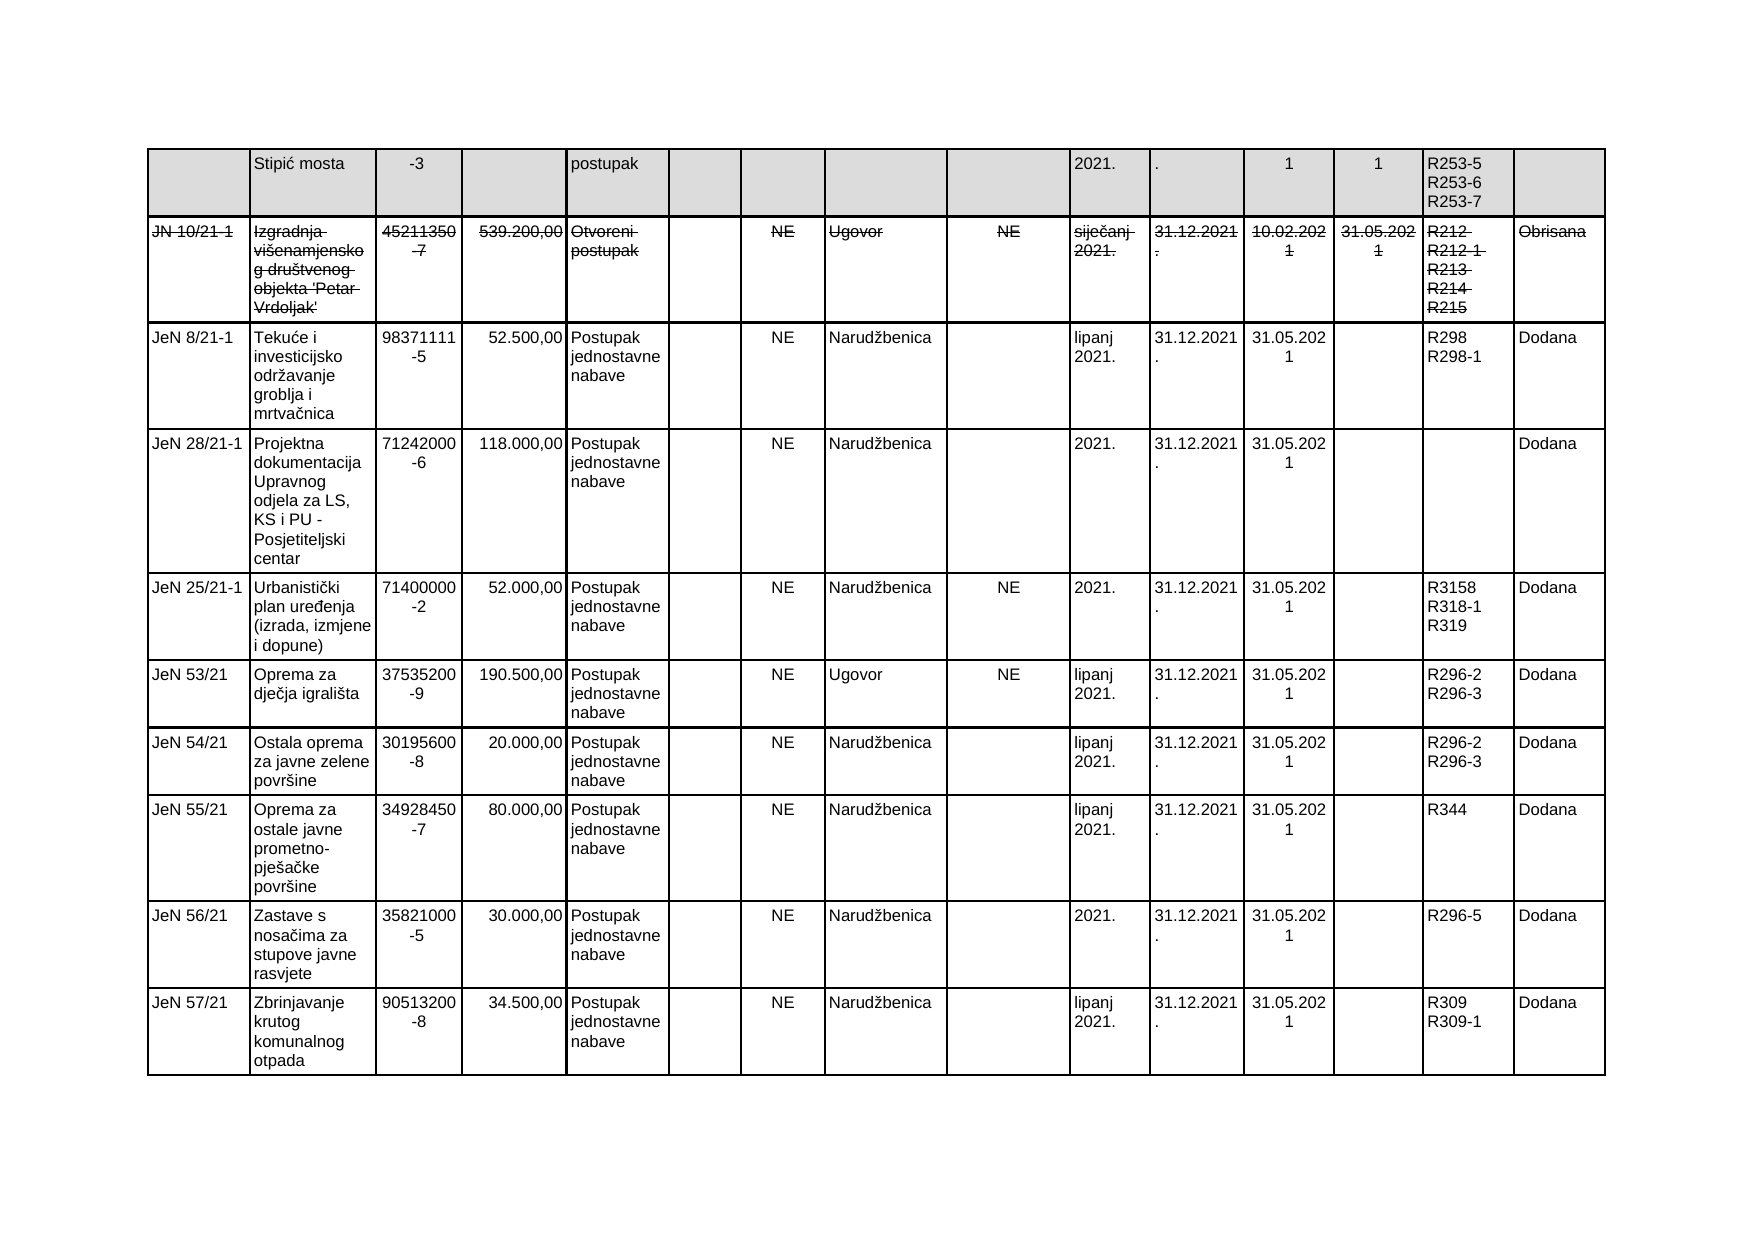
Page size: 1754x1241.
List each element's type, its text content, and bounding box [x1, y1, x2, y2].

table_cell 31.12.2021. [1151, 574, 1243, 659]
table_cell lipanj 2021. [1071, 324, 1149, 427]
table_cell JeN 53/21 [149, 661, 249, 726]
table_cell [948, 324, 1069, 427]
table_cell [948, 989, 1069, 1074]
table_cell [948, 150, 1069, 215]
table_cell JeN 28/21-1 [149, 430, 249, 572]
table_cell 31.05.2021 [1245, 661, 1333, 726]
table_cell Narudžbenica [826, 796, 946, 900]
table_cell Postupak jednostavne nabave [568, 796, 668, 900]
table_cell Dodana [1515, 989, 1604, 1074]
table_cell [1335, 661, 1422, 726]
table_cell JeN 25/21-1 [149, 574, 249, 659]
table_cell JeN 54/21 [149, 729, 249, 794]
table_cell [948, 729, 1069, 794]
table_cell 31.05.2021 [1245, 324, 1333, 427]
table_cell [670, 729, 740, 794]
table_cell Ugovor [826, 218, 946, 321]
table_cell Zbrinjavanje krutog komunalnog otpada [251, 989, 375, 1074]
table_cell 1 [1335, 150, 1422, 215]
table_cell Urbanistički plan uređenja (izrada, izmjene i dopune) [251, 574, 375, 659]
table_cell Stipić mosta [251, 150, 375, 215]
table_cell [1335, 729, 1422, 794]
table_cell Postupak jednostavne nabave [568, 661, 668, 726]
table_cell R298 R298-1 [1424, 324, 1513, 427]
table_cell 20.000,00 [463, 729, 565, 794]
table_cell Narudžbenica [826, 430, 946, 572]
table_cell 31.12.2021. [1151, 661, 1243, 726]
table_cell 31.05.2021 [1245, 430, 1333, 572]
table_cell 31.05.2021 [1245, 574, 1333, 659]
table_cell Narudžbenica [826, 729, 946, 794]
table_cell 90513200-8 [377, 989, 461, 1074]
table_cell NE [742, 430, 824, 572]
table_cell Narudžbenica [826, 902, 946, 987]
table_cell Ostala oprema za javne zelene površine [251, 729, 375, 794]
table_cell 37535200-9 [377, 661, 461, 726]
table_cell 31.12.2021. [1151, 430, 1243, 572]
table_cell [1335, 902, 1422, 987]
table_cell Dodana [1515, 902, 1604, 987]
table_cell R253-5 R253-6 R253-7 [1424, 150, 1513, 215]
table_cell 31.05.2021 [1245, 796, 1333, 900]
table_cell 31.05.2021 [1245, 729, 1333, 794]
table_cell JeN 56/21 [149, 902, 249, 987]
table_cell 52.500,00 [463, 324, 565, 427]
table_cell [463, 150, 565, 215]
table_cell NE [742, 661, 824, 726]
table_cell 1 [1245, 150, 1333, 215]
table_cell Dodana [1515, 574, 1604, 659]
table_cell 2021. [1071, 430, 1149, 572]
table_cell . [1151, 150, 1243, 215]
table_cell [670, 902, 740, 987]
table_cell NE [742, 902, 824, 987]
table_cell NE [948, 218, 1069, 321]
table_cell 35821000-5 [377, 902, 461, 987]
table_cell 31.05.2021 [1335, 218, 1422, 321]
table_cell Projektna dokumentacija Upravnog odjela za LS, KS i PU - Posjetiteljski centar [251, 430, 375, 572]
table_cell [826, 150, 946, 215]
table_cell Dodana [1515, 796, 1604, 900]
table_cell [1335, 430, 1422, 572]
table_cell [742, 150, 824, 215]
table_cell [948, 902, 1069, 987]
table_cell 31.12.2021. [1151, 796, 1243, 900]
table_cell [670, 989, 740, 1074]
table_cell [670, 430, 740, 572]
table_cell R309 R309-1 [1424, 989, 1513, 1074]
table_cell Dodana [1515, 661, 1604, 726]
table_cell 34928450-7 [377, 796, 461, 900]
table_cell Oprema za ostale javne prometno-pješačke površine [251, 796, 375, 900]
table_cell Dodana [1515, 729, 1604, 794]
table_cell JN 10/21-1 [149, 218, 249, 321]
table_cell postupak [568, 150, 668, 215]
table_cell lipanj 2021. [1071, 729, 1149, 794]
table_cell [1424, 430, 1513, 572]
table_cell NE [742, 324, 824, 427]
table_cell Izgradnja višenamjenskog društvenog objekta 'Petar Vrdoljak' [251, 218, 375, 321]
table_cell Tekuće i investicijsko održavanje groblja i mrtvačnica [251, 324, 375, 427]
table_cell Postupak jednostavne nabave [568, 430, 668, 572]
table_cell 118.000,00 [463, 430, 565, 572]
table_cell Postupak jednostavne nabave [568, 989, 668, 1074]
table_cell 2021. [1071, 902, 1149, 987]
table_cell [1335, 796, 1422, 900]
table_cell [670, 150, 740, 215]
table_cell 31.12.2021. [1151, 902, 1243, 987]
table_cell R296-2 R296-3 [1424, 661, 1513, 726]
table_cell NE [742, 796, 824, 900]
table_cell NE [742, 989, 824, 1074]
table_cell 31.12.2021. [1151, 729, 1243, 794]
table_cell 31.05.2021 [1245, 902, 1333, 987]
table_cell 2021. [1071, 150, 1149, 215]
table_cell [1515, 150, 1604, 215]
table_cell Obrisana [1515, 218, 1604, 321]
table_cell Ugovor [826, 661, 946, 726]
table_cell [670, 324, 740, 427]
table_cell 71400000-2 [377, 574, 461, 659]
table_cell 98371111-5 [377, 324, 461, 427]
table_cell Oprema za dječja igrališta [251, 661, 375, 726]
table_cell Narudžbenica [826, 989, 946, 1074]
table_cell 45211350-7 [377, 218, 461, 321]
table_cell JeN 55/21 [149, 796, 249, 900]
table_cell [948, 430, 1069, 572]
table_cell NE [742, 574, 824, 659]
table_cell JeN 8/21-1 [149, 324, 249, 427]
table_cell 190.500,00 [463, 661, 565, 726]
table_cell R296-5 [1424, 902, 1513, 987]
table_cell Zastave s nosačima za stupove javne rasvjete [251, 902, 375, 987]
table_cell Narudžbenica [826, 574, 946, 659]
table_cell [1335, 989, 1422, 1074]
table_cell R296-2 R296-3 [1424, 729, 1513, 794]
table_cell 31.12.2021. [1151, 218, 1243, 321]
table_cell Otvoreni postupak [568, 218, 668, 321]
table_cell 31.12.2021. [1151, 324, 1243, 427]
table_cell JeN 57/21 [149, 989, 249, 1074]
table_cell 71242000-6 [377, 430, 461, 572]
table_cell 34.500,00 [463, 989, 565, 1074]
table_cell Dodana [1515, 324, 1604, 427]
table_cell [149, 150, 249, 215]
table_cell 31.05.2021 [1245, 989, 1333, 1074]
table_cell lipanj 2021. [1071, 661, 1149, 726]
table_cell NE [948, 661, 1069, 726]
table_cell R3158 R318-1 R319 [1424, 574, 1513, 659]
table_cell NE [742, 218, 824, 321]
table_cell Postupak jednostavne nabave [568, 324, 668, 427]
table_cell NE [742, 729, 824, 794]
table_cell lipanj 2021. [1071, 989, 1149, 1074]
table_cell 539.200,00 [463, 218, 565, 321]
table_cell lipanj 2021. [1071, 796, 1149, 900]
table_cell R344 [1424, 796, 1513, 900]
table_cell 10.02.2021 [1245, 218, 1333, 321]
table_cell Dodana [1515, 430, 1604, 572]
table_cell 80.000,00 [463, 796, 565, 900]
table_cell [1335, 324, 1422, 427]
table_cell Postupak jednostavne nabave [568, 729, 668, 794]
table_cell siječanj 2021. [1071, 218, 1149, 321]
table_cell [1335, 574, 1422, 659]
table_cell 52.000,00 [463, 574, 565, 659]
table_cell Narudžbenica [826, 324, 946, 427]
table_cell [670, 796, 740, 900]
table_cell [670, 218, 740, 321]
table_cell 3 [377, 150, 461, 215]
table_cell NE [948, 574, 1069, 659]
table_cell [670, 661, 740, 726]
table_cell R212 R212-1 R213 R214 R215 [1424, 218, 1513, 321]
table_cell [670, 574, 740, 659]
table_cell Postupak jednostavne nabave [568, 902, 668, 987]
table_cell 30.000,00 [463, 902, 565, 987]
table_cell 2021. [1071, 574, 1149, 659]
table_cell 31.12.2021. [1151, 989, 1243, 1074]
table_cell Postupak jednostavne nabave [568, 574, 668, 659]
table_cell 30195600-8 [377, 729, 461, 794]
table_cell [948, 796, 1069, 900]
